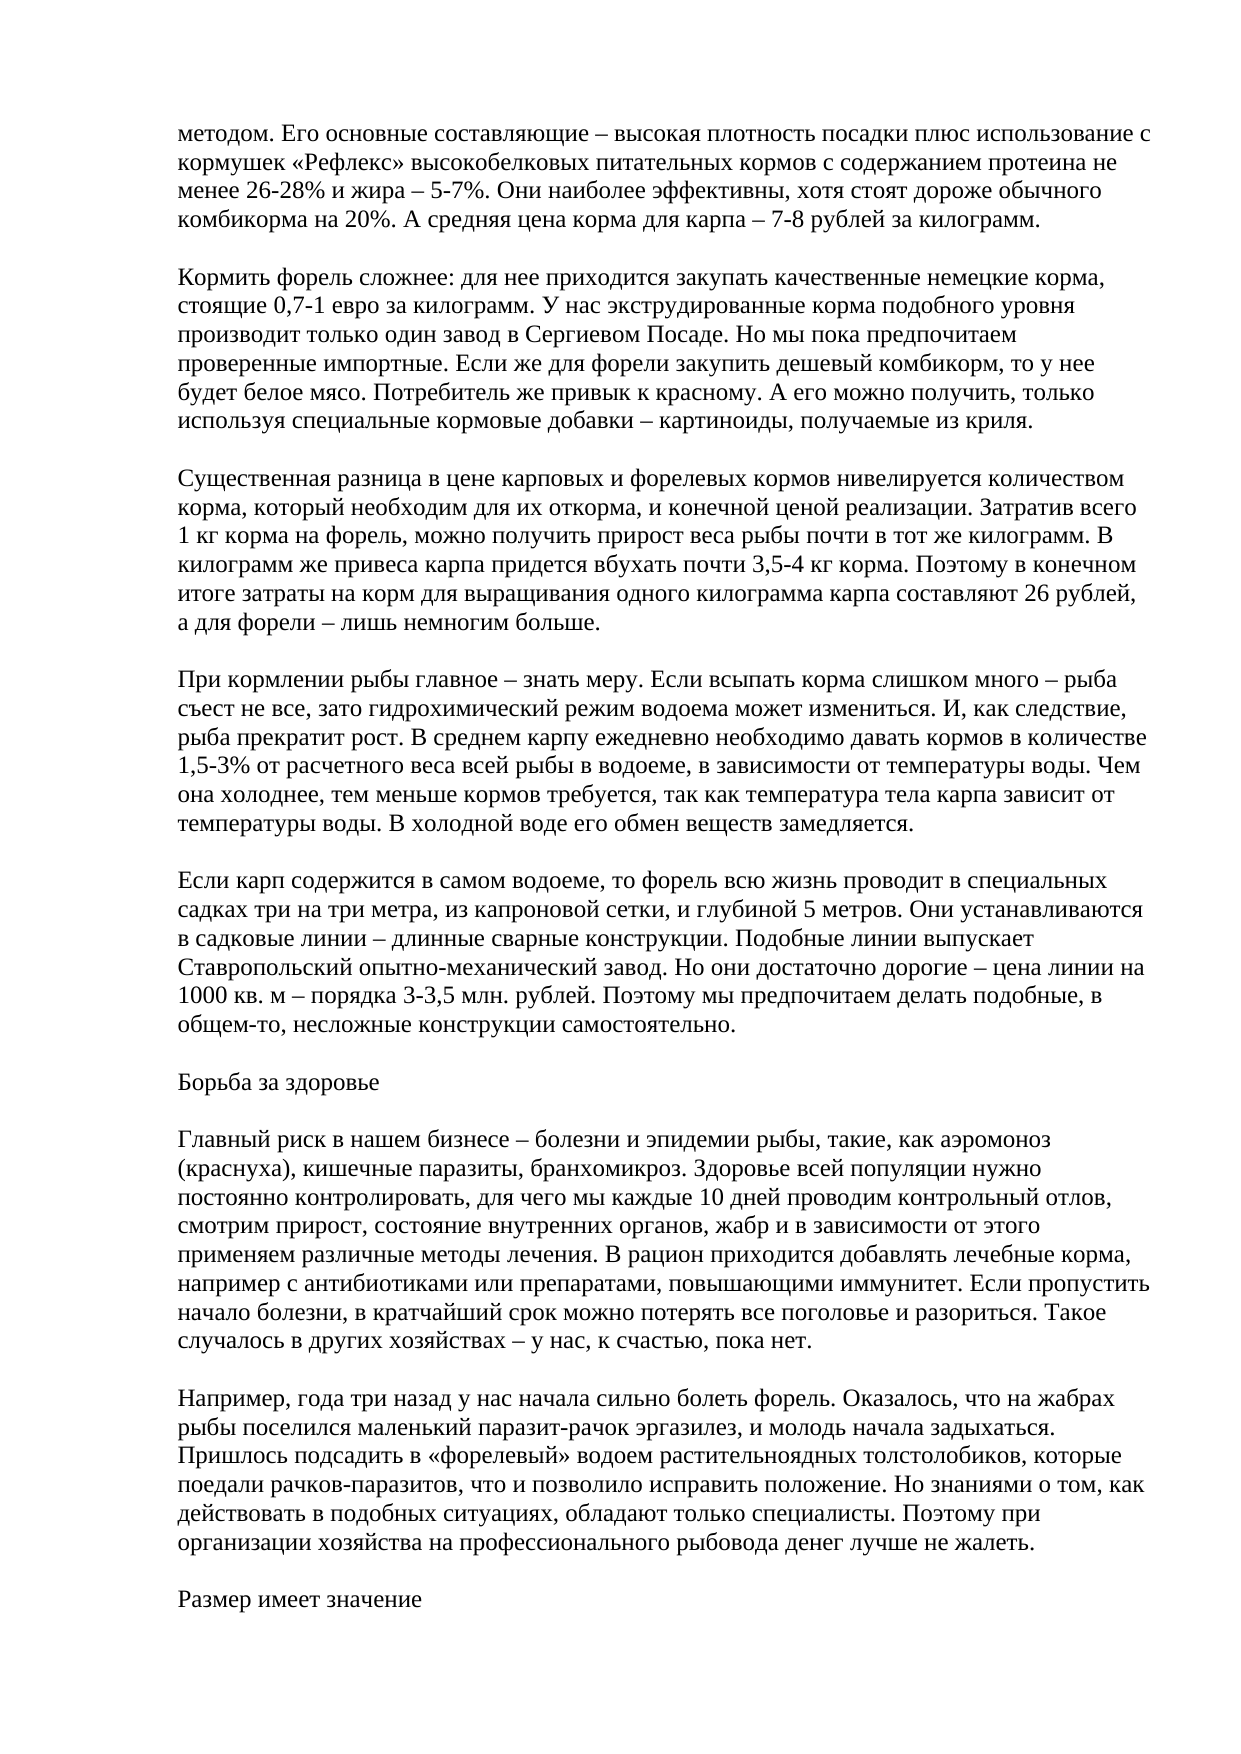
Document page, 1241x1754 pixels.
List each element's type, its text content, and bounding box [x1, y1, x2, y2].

text При кормлении рыбы главное – знать меру. Если всыпать корма слишком много – рыба съест не все, зато гидрохимический режим водоема может измениться. И, как следствие, рыба прекратит рост. В среднем карпу ежедневно необходимо давать кормов в количестве 1,5-3% от расчетного веса всей рыбы в водоеме, в зависимости от температуры воды. Чем она холоднее, тем меньше кормов требуется, так как температура тела карпа зависит от температуры воды. В холодной воде его обмен веществ замедляется. [177, 664, 1152, 837]
text Главный риск в нашем бизнесе – болезни и эпидемии рыбы, такие, как аэромоноз (краснуха), кишечные паразиты, бранхомикроз. Здоровье всей популяции нужно постоянно контролировать, для чего мы каждые 10 дней проводим контрольный отлов, смотрим прирост, состояние внутренних органов, жабр и в зависимости от этого применяем различные методы лечения. В рацион приходится добавлять лечебные корма, например с антибиотиками или препаратами, повышающими иммунитет. Если пропустить начало болезни, в кратчайший срок можно потерять все поголовье и разориться. Такое случалось в других хозяйствах – у нас, к счастью, пока нет. [177, 1124, 1152, 1354]
text Борьба за здоровье [177, 1067, 1152, 1096]
text Например, года три назад у нас начала сильно болеть форель. Оказалось, что на жабрах рыбы поселился маленький паразит-рачок эргазилез, и молодь начала задыхаться. Пришлось подсадить в «форелевый» водоем растительноядных толстолобиков, которые поедали рачков-паразитов, что и позволило исправить положение. Но знаниями о том, как действовать в подобных ситуациях, обладают только специалисты. Поэтому при организации хозяйства на профессионального рыбовода денег лучше не жалеть. [177, 1383, 1152, 1556]
text Если карп содержится в самом водоеме, то форель всю жизнь проводит в специальных садках три на три метра, из капроновой сетки, и глубиной 5 метров. Они устанавливаются в садковые линии – длинные сварные конструкции. Подобные линии выпускает Ставропольский опытно-механический завод. Но они достаточно дорогие – цена линии на 1000 кв. м – порядка 3-3,5 млн. рублей. Поэтому мы предпочитаем делать подобные, в общем-то, несложные конструкции самостоятельно. [177, 866, 1152, 1038]
text Кормить форель сложнее: для нее приходится закупать качественные немецкие корма, стоящие 0,7-1 евро за килограмм. У нас экструдированные корма подобного уровня производит только один завод в Сергиевом Посаде. Но мы пока предпочитаем проверенные импортные. Если же для форели закупить дешевый комбикорм, то у нее будет белое мясо. Потребитель же привык к красному. А его можно получить, только используя специальные кормовые добавки – картиноиды, получаемые из криля. [177, 262, 1152, 434]
text Существенная разница в цене карповых и форелевых кормов нивелируется количеством корма, который необходим для их откорма, и конечной ценой реализации. Затратив всего 1 кг корма на форель, можно получить прирост веса рыбы почти в тот же килограмм. В килограмм же привеса карпа придется вбухать почти 3,5-4 кг корма. Поэтому в конечном итоге затраты на корм для выращивания одного килограмма карпа составляют 26 рублей, а для форели – лишь немногим больше. [177, 463, 1152, 636]
text Размер имеет значение [177, 1584, 1152, 1613]
text методом. Его основные составляющие – высокая плотность посадки плюс использование с кормушек «Рефлекс» высокобелковых питательных кормов с содержанием протеина не менее 26-28% и жира – 5-7%. Они наиболее эффективны, хотя стоят дороже обычного комбикорма на 20%. А средняя цена корма для карпа – 7-8 рублей за килограмм. [177, 118, 1152, 233]
